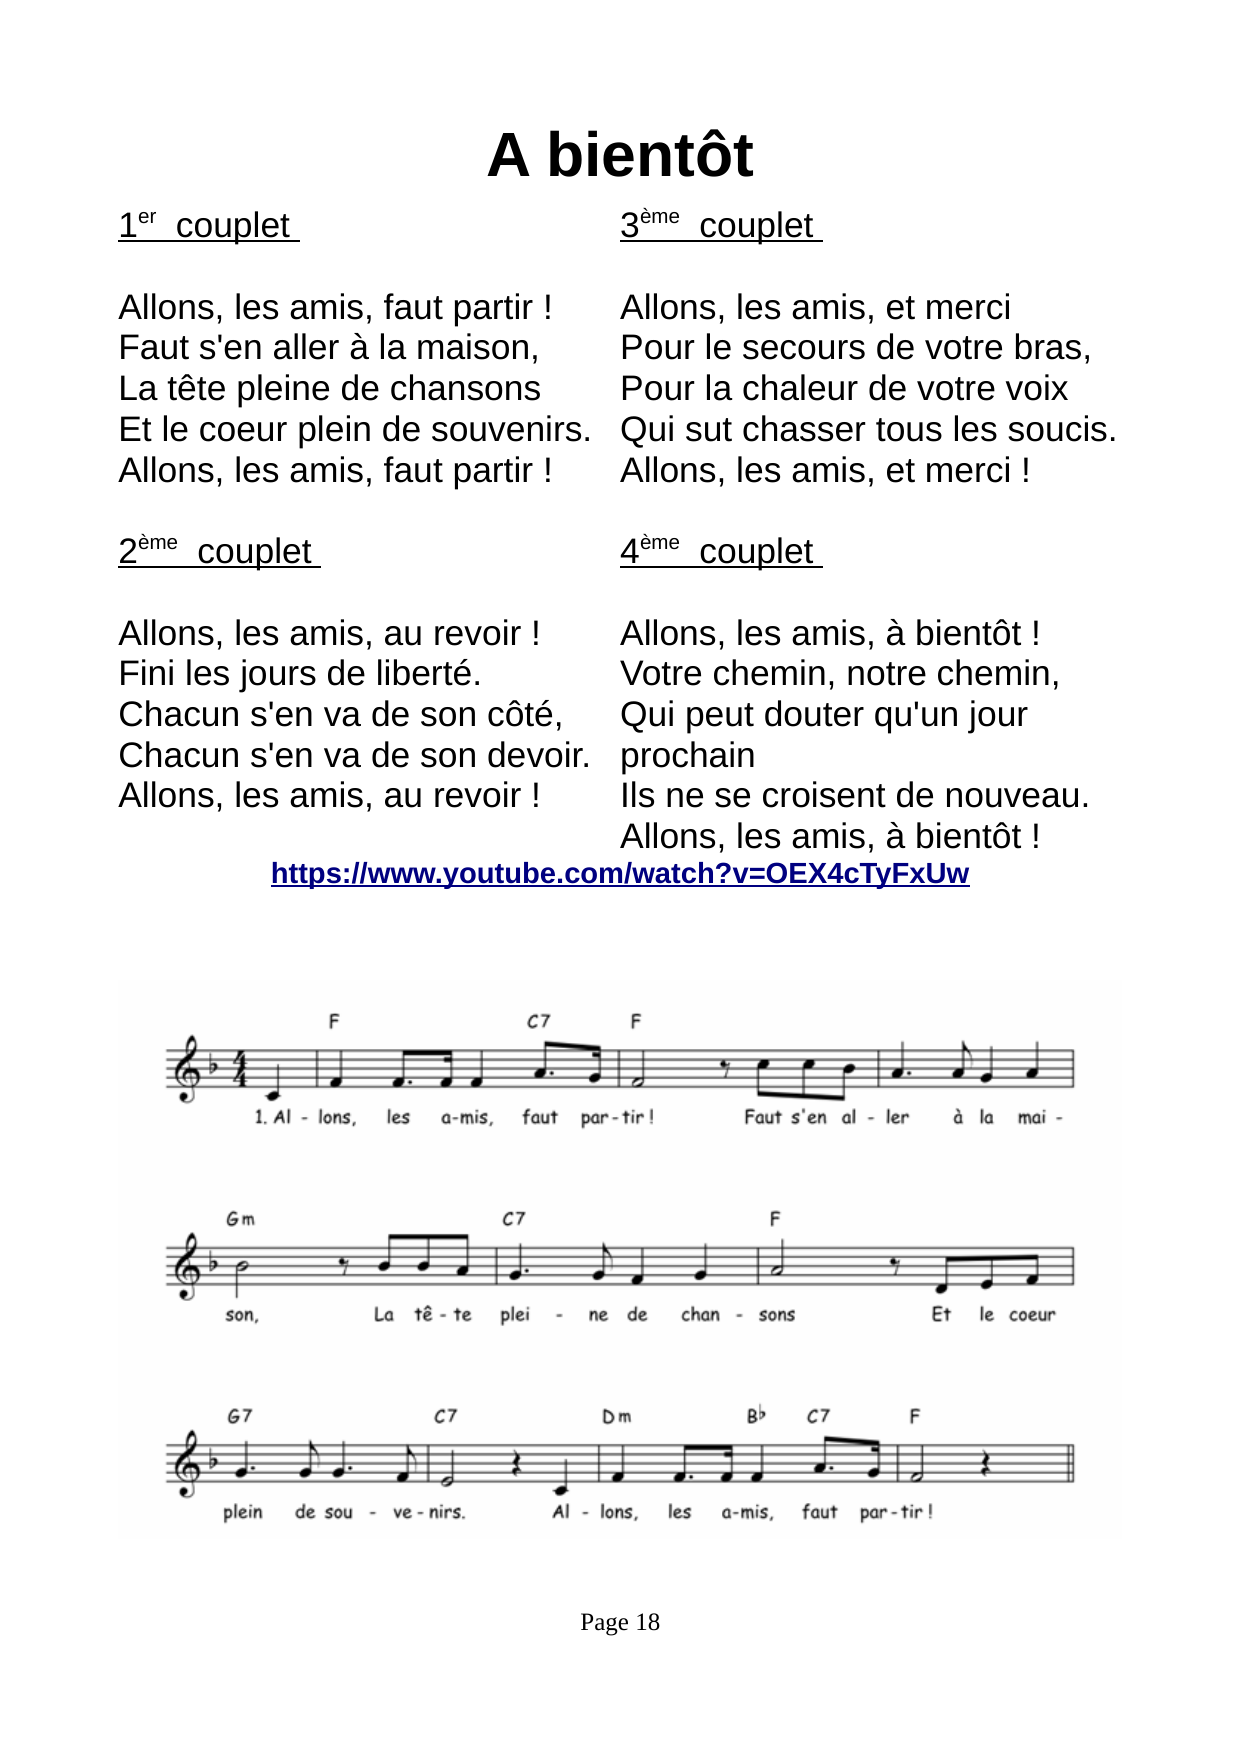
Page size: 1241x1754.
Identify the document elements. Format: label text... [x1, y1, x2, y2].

picture [118, 980, 1123, 1539]
text A bientôt [118, 118, 1122, 190]
table_header 1er couplet Allons, les amis, faut partir ! Faut s'en aller à la maison, La tête pleine de chansons Et le coeur plein de souvenirs. Allons, les amis, faut partir ! 2ème couplet Allons, les amis, au revoir ! Fini les jours de liberté. Chacun s'en va de son côté, Chacun s'en va de son devoir. Allons, les amis, au revoir ! [118, 204, 620, 856]
table_header 3ème couplet Allons, les amis, et merci Pour le secours de votre bras, Pour la chaleur de votre voix Qui sut chasser tous les soucis. Allons, les amis, et merci ! 4ème couplet Allons, les amis, à bientôt ! Votre chemin, notre chemin, Qui peut douter qu'un jour prochain Ils ne se croisent de nouveau. Allons, les amis, à bientôt ! [620, 204, 1122, 856]
text https://www.youtube.com/watch?v=OEX4cTyFxUw [118, 856, 1122, 889]
